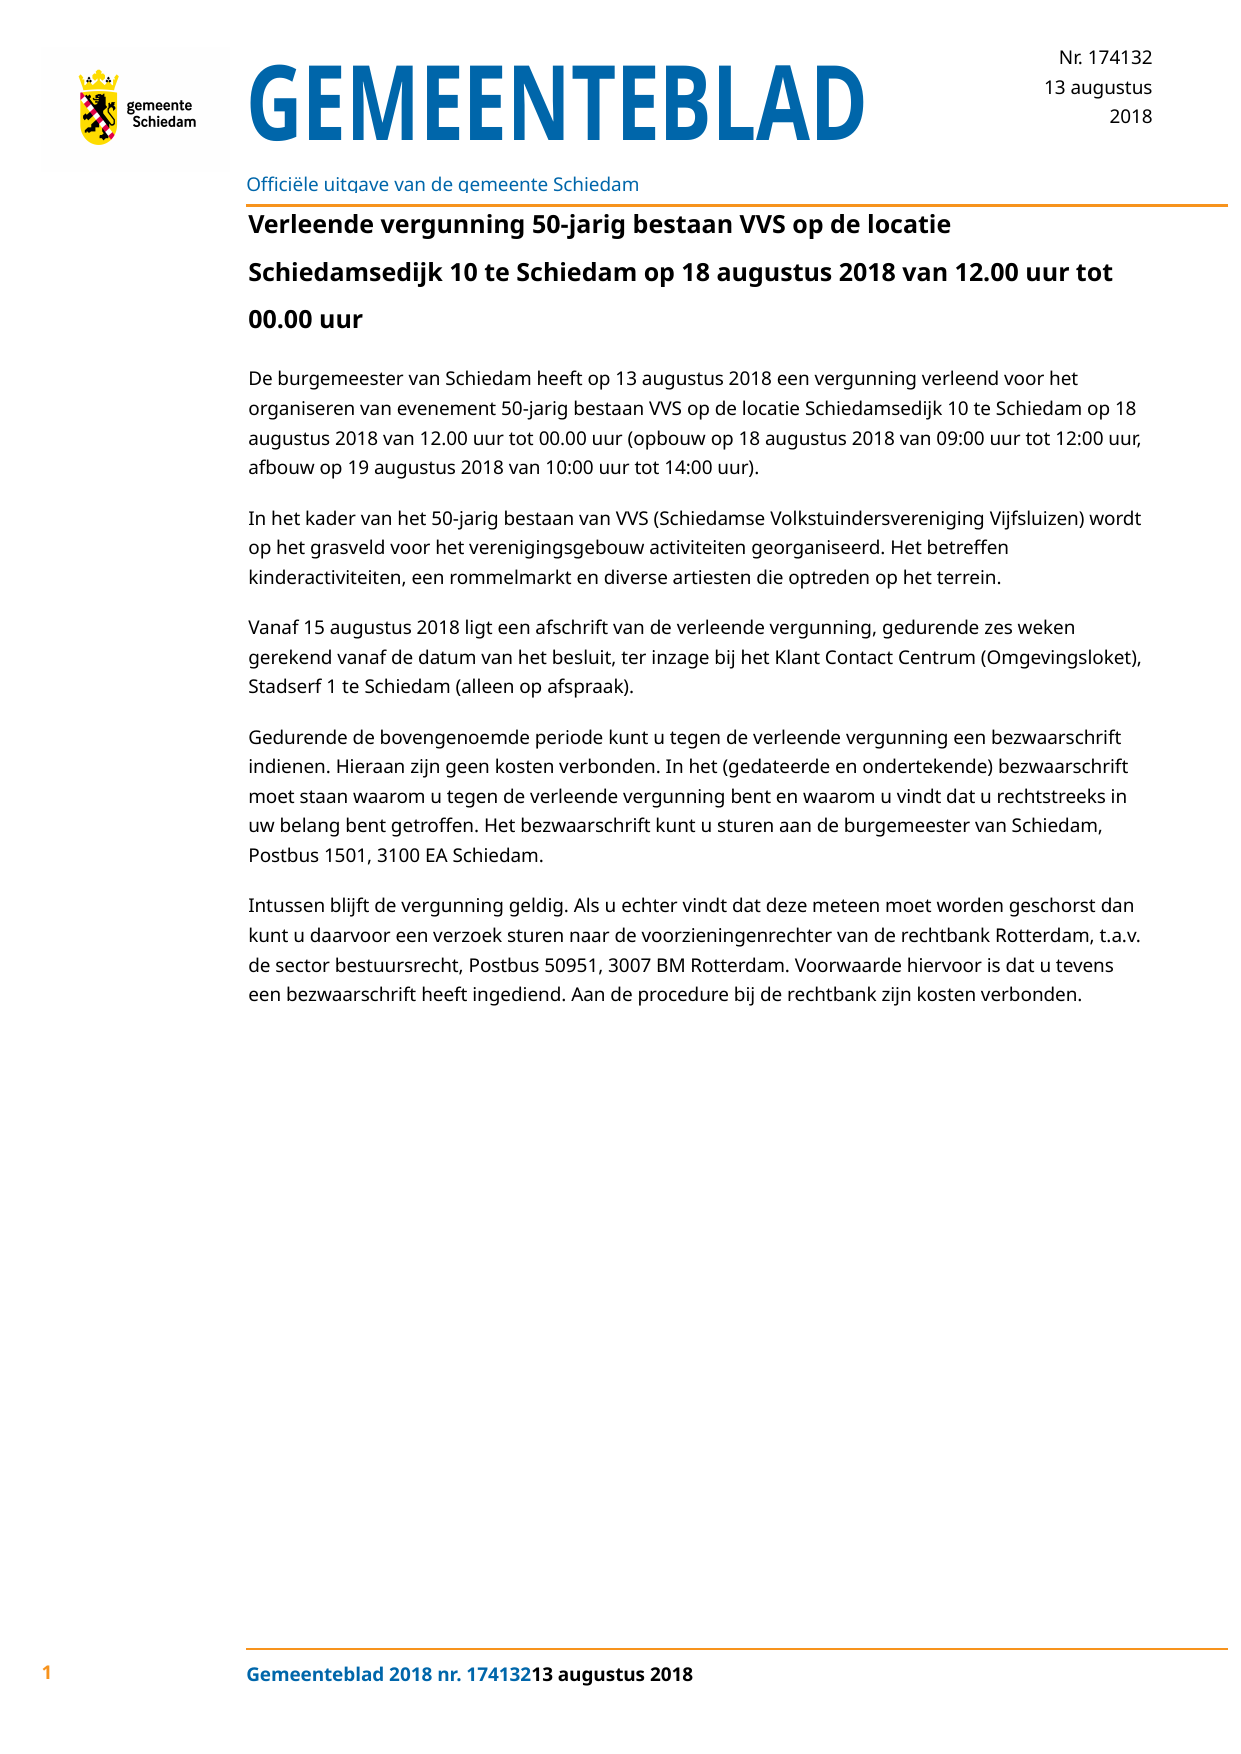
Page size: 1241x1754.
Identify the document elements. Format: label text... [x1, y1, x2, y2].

text Intussen blijft de vergunning geldig. Als u echter vindt dat deze meteen moet worden geschorst dan kunt u daarvoor een verzoek sturen naar de voorzieningenrechter van de rechtbank Rotterdam, t.a.v. de sector bestuursrecht, Postbus 50951, 3007 BM Rotterdam. Voorwaarde hiervoor is dat u tevens een bezwaarschrift heeft ingediend. Aan de procedure bij de rechtbank zijn kosten verbonden. [248, 893, 1152, 1007]
text Gedurende de bovengenoemde periode kunt u tegen de verleende vergunning een bezwaarschrift indienen. Hieraan zijn geen kosten verbonden. In het (gedateerde en ondertekende) bezwaarschrift moet staan waarom u tegen de verleende vergunning bent en waarom u vindt dat u rechtstreeks in uw belang bent getroffen. Het bezwaarschrift kunt u sturen aan de burgemeester van Schiedam, Postbus 1501, 3100 EA Schiedam. [248, 724, 1152, 868]
text Verleende vergunning 50-jarig bestaan VVS op de locatie Schiedamsedijk 10 te Schiedam op 18 augustus 2018 van 12.00 uur tot 00.00 uur [248, 207, 1152, 336]
picture [41, 47, 231, 172]
text Vanaf 15 augustus 2018 ligt een afschrift van de verleende vergunning, gedurende zes weken gerekend vanaf de datum van het besluit, ter inzage bij het Klant Contact Centrum (Omgevingsloket), Stadserf 1 te Schiedam (alleen op afspraak). [248, 614, 1152, 699]
text In het kader van het 50-jarig bestaan van VVS (Schiedamse Volkstuindersvereniging Vijfsluizen) wordt op het grasveld voor het verenigingsgebouw activiteiten georganiseerd. Het betreffen kinderactiviteiten, een rommelmarkt en diverse artiesten die optreden op het terrein. [248, 505, 1152, 589]
text De burgemeester van Schiedam heeft op 13 augustus 2018 een vergunning verleend voor het organiseren van evenement 50-jarig bestaan VVS op de locatie Schiedamsedijk 10 te Schiedam op 18 augustus 2018 van 12.00 uur tot 00.00 uur (opbouw op 18 augustus 2018 van 09:00 uur tot 12:00 uur, afbouw op 19 augustus 2018 van 10:00 uur tot 14:00 uur). [248, 366, 1152, 480]
